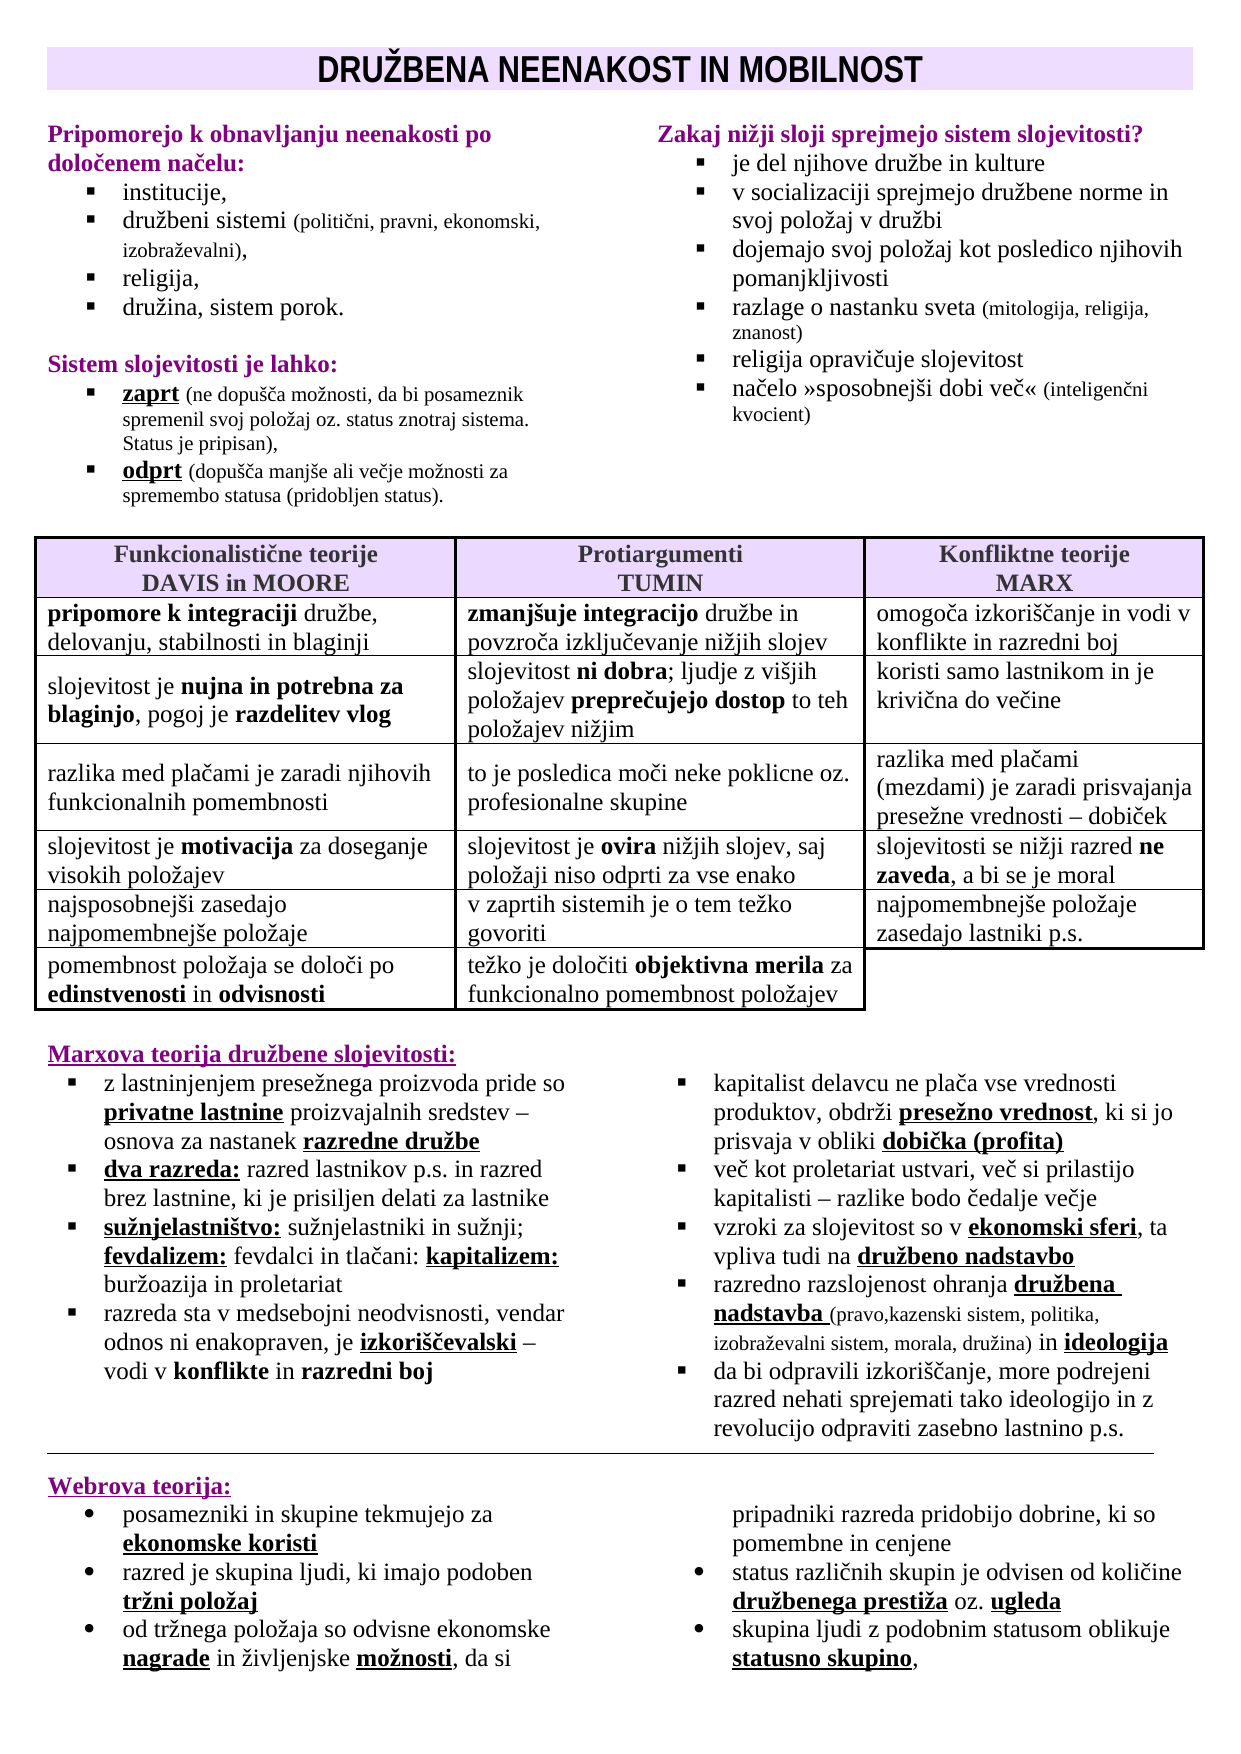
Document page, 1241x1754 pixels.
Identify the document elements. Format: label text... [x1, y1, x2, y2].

list odprt (dopušča manjše ali večje možnosti za spremembo statusa (pridobljen status). [85, 455, 583, 507]
text Zakaj nižji sloji sprejmejo sistem slojevitosti? [657, 119, 1193, 148]
table_cell slojevitost je nujna in potrebna za blaginjo, pogoj je razdelitev vlog [37, 656, 454, 743]
table_cell slojevitost je ovira nižjih slojev, saj položaji niso odprti za vse enako [457, 831, 863, 888]
list je del njihove družbe in kulture [694, 148, 1193, 177]
list v socializaciji sprejmejo družbene norme in svoj položaj v družbi [694, 177, 1193, 234]
table_cell razlika med plačami je zaradi njihovih funkcionalnih pomembnosti [37, 744, 454, 830]
list religija opravičuje slojevitost [694, 344, 1193, 373]
table_cell koristi samo lastnikom in je krivična do večine [866, 656, 1202, 743]
list da bi odpravili izkoriščanje, more podrejeni razred nehati sprejemati tako ideologijo in z revolucijo odpraviti zasebno lastnino p.s. [676, 1356, 1193, 1442]
table_cell [866, 950, 1204, 1008]
list družbeni sistemi (politični, pravni, ekonomski, izobraževalni), [85, 205, 583, 263]
list razlage o nastanku sveta (mitologija, religija, znanost) [694, 292, 1193, 344]
list razred je skupina ljudi, ki imajo podoben tržni položaj [85, 1557, 583, 1614]
list sužnjelastništvo: sužnjelastniki in sužnji; fevdalizem: fevdalci in tlačani: kapitalizem: buržoazija in proletariat [66, 1212, 583, 1298]
list zaprt (ne dopušča možnosti, da bi posameznik spremenil svoj položaj oz. status znotraj sistema. Status je pripisan), [85, 378, 583, 455]
list od tržnega položaja so odvisne ekonomske nagrade in življenjske možnosti, da si [85, 1614, 583, 1672]
table_cell to je posledica moči neke poklicne oz. profesionalne skupine [457, 744, 863, 830]
text DRUŽBENA NEENAKOST IN MOBILNOST [47, 47, 1193, 90]
list dva razreda: razred lastnikov p.s. in razred brez lastnine, ki je prisiljen delati za lastnike [66, 1154, 583, 1212]
table_header Protiargumenti TUMIN [457, 539, 863, 597]
list kapitalist delavcu ne plača vse vrednosti produktov, obdrži presežno vrednost, ki si jo prisvaja v obliki dobička (profita) [676, 1068, 1193, 1154]
table_cell razlika med plačami (mezdami) je zaradi prisvajanja presežne vrednosti – dobiček [866, 744, 1202, 830]
table_cell slojevitost je motivacija za doseganje visokih položajev [37, 831, 454, 888]
table_cell zmanjšuje integracijo družbe in povzroča izključevanje nižjih slojev [457, 598, 863, 655]
table_cell težko je določiti objektivna merila za funkcionalno pomembnost položajev [457, 948, 863, 1008]
table_cell najsposobnejši zasedajo najpomembnejše položaje [37, 890, 454, 947]
table_cell pomembnost položaja se določi po edinstvenosti in odvisnosti [37, 948, 454, 1008]
table_header Funkcionalistične teorije DAVIS in MOORE [37, 539, 454, 597]
table_cell omogoča izkoriščanje in vodi v konflikte in razredni boj [866, 598, 1202, 655]
table_header Konfliktne teorije MARX [866, 539, 1202, 597]
list pripadniki razreda pridobijo dobrine, ki so pomembne in cenjene [694, 1499, 1193, 1557]
list načelo »sposobnejši dobi več« (inteligenčni kvocient) [694, 373, 1193, 426]
list dojemajo svoj položaj kot posledico njihovih pomanjkljivosti [694, 234, 1193, 292]
list religija, [85, 263, 583, 292]
list vzroki za slojevitost so v ekonomski sferi, ta vpliva tudi na družbeno nadstavbo [676, 1212, 1193, 1269]
list z lastninjenjem presežnega proizvoda pride so privatne lastnine proizvajalnih sredstev – osnova za nastanek razredne družbe [66, 1068, 583, 1154]
table_cell najpomembnejše položaje zasedajo lastniki p.s. [866, 890, 1202, 947]
text Sistem slojevitosti je lahko: [47, 349, 583, 378]
table_cell slojevitost ni dobra; ljudje z višjih položajev preprečujejo dostop to teh položajev nižjim [457, 656, 863, 743]
list več kot proletariat ustvari, več si prilastijo kapitalisti – razlike bodo čedalje večje [676, 1154, 1193, 1212]
list posamezniki in skupine tekmujejo za ekonomske koristi [85, 1499, 583, 1557]
table_cell pripomore k integraciji družbe, delovanju, stabilnosti in blaginji [37, 598, 454, 655]
list razredno razslojenost ohranja družbena nadstavba (pravo,kazenski sistem, politika, izobraževalni sistem, morala, družina) in ideologija [676, 1269, 1193, 1356]
list družina, sistem porok. [85, 292, 583, 320]
list skupina ljudi z podobnim statusom oblikuje statusno skupino, [694, 1614, 1193, 1672]
list razreda sta v medsebojni neodvisnosti, vendar odnos ni enakopraven, je izkoriščevalski – vodi v konflikte in razredni boj [66, 1298, 583, 1384]
text Webrova teorija: [47, 1471, 1193, 1499]
text Pripomorejo k obnavljanju neenakosti po določenem načelu: [47, 119, 583, 177]
list status različnih skupin je odvisen od količine družbenega prestiža oz. ugleda [694, 1557, 1193, 1614]
table_cell slojevitosti se nižji razred ne zaveda, a bi se je moral [866, 831, 1202, 888]
table_cell v zaprtih sistemih je o tem težko govoriti [457, 890, 863, 947]
text Marxova teorija družbene slojevitosti: [47, 1039, 1193, 1068]
list institucije, [85, 177, 583, 205]
